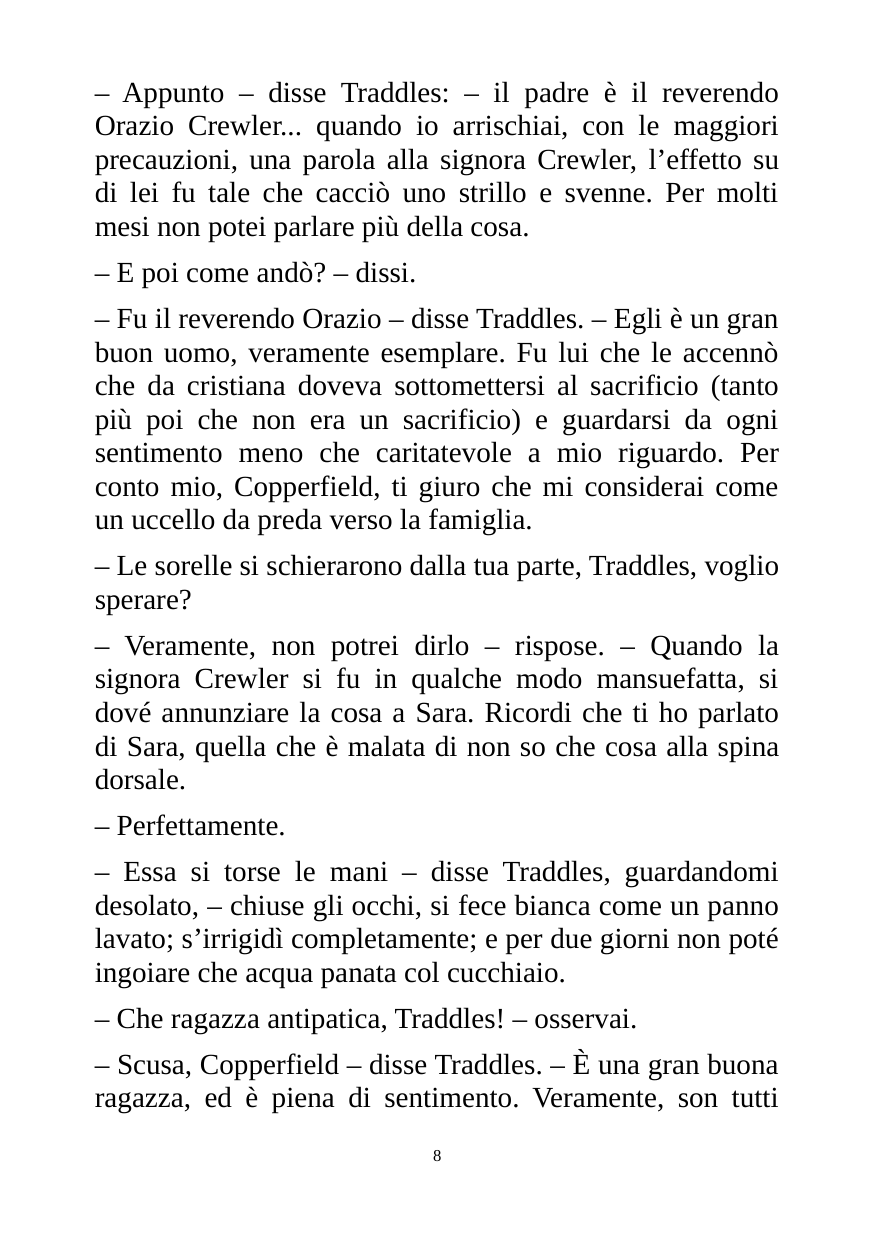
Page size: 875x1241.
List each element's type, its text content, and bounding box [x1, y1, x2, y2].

text – Le sorelle si schierarono dalla tua parte, Traddles, voglio sperare? [94, 548, 779, 616]
text – Che ragazza antipatica, Traddles! – osservai. [94, 1001, 779, 1034]
text – Scusa, Copperfield – disse Traddles. – È una gran buona ragazza, ed è piena di sentimento. Veramente, son tutti [94, 1047, 779, 1114]
text – Essa si torse le mani – disse Traddles, guardandomi desolato, – chiuse gli occhi, si fece bianca come un panno lavato; s’irrigidì completamente; e per due giorni non poté ingoiare che acqua panata col cucchiaio. [94, 854, 779, 988]
text – E poi come andò? – dissi. [94, 255, 779, 289]
text – Fu il reverendo Orazio – disse Traddles. – Egli è un gran buon uomo, veramente esemplare. Fu lui che le accennò che da cristiana doveva sottomettersi al sacrificio (tanto più poi che non era un sacrificio) e guardarsi da ogni sentimento meno che caritatevole a mio riguardo. Per conto mio, Copperfield, ti giuro che mi considerai come un uccello da preda verso la famiglia. [94, 301, 779, 536]
text – Perfettamente. [94, 808, 779, 842]
text – Veramente, non potrei dirlo – rispose. – Quando la signora Crewler si fu in qualche modo mansuefatta, si dové annunziare la cosa a Sara. Ricordi che ti ho parlato di Sara, quella che è malata di non so che cosa alla spina dorsale. [94, 628, 779, 796]
text – Appunto – disse Traddles: – il padre è il reverendo Orazio Crewler... quando io arrischiai, con le maggiori precauzioni, una parola alla signora Crewler, l’effetto su di lei fu tale che cacciò uno strillo e svenne. Per molti mesi non potei parlare più della cosa. [94, 75, 779, 243]
